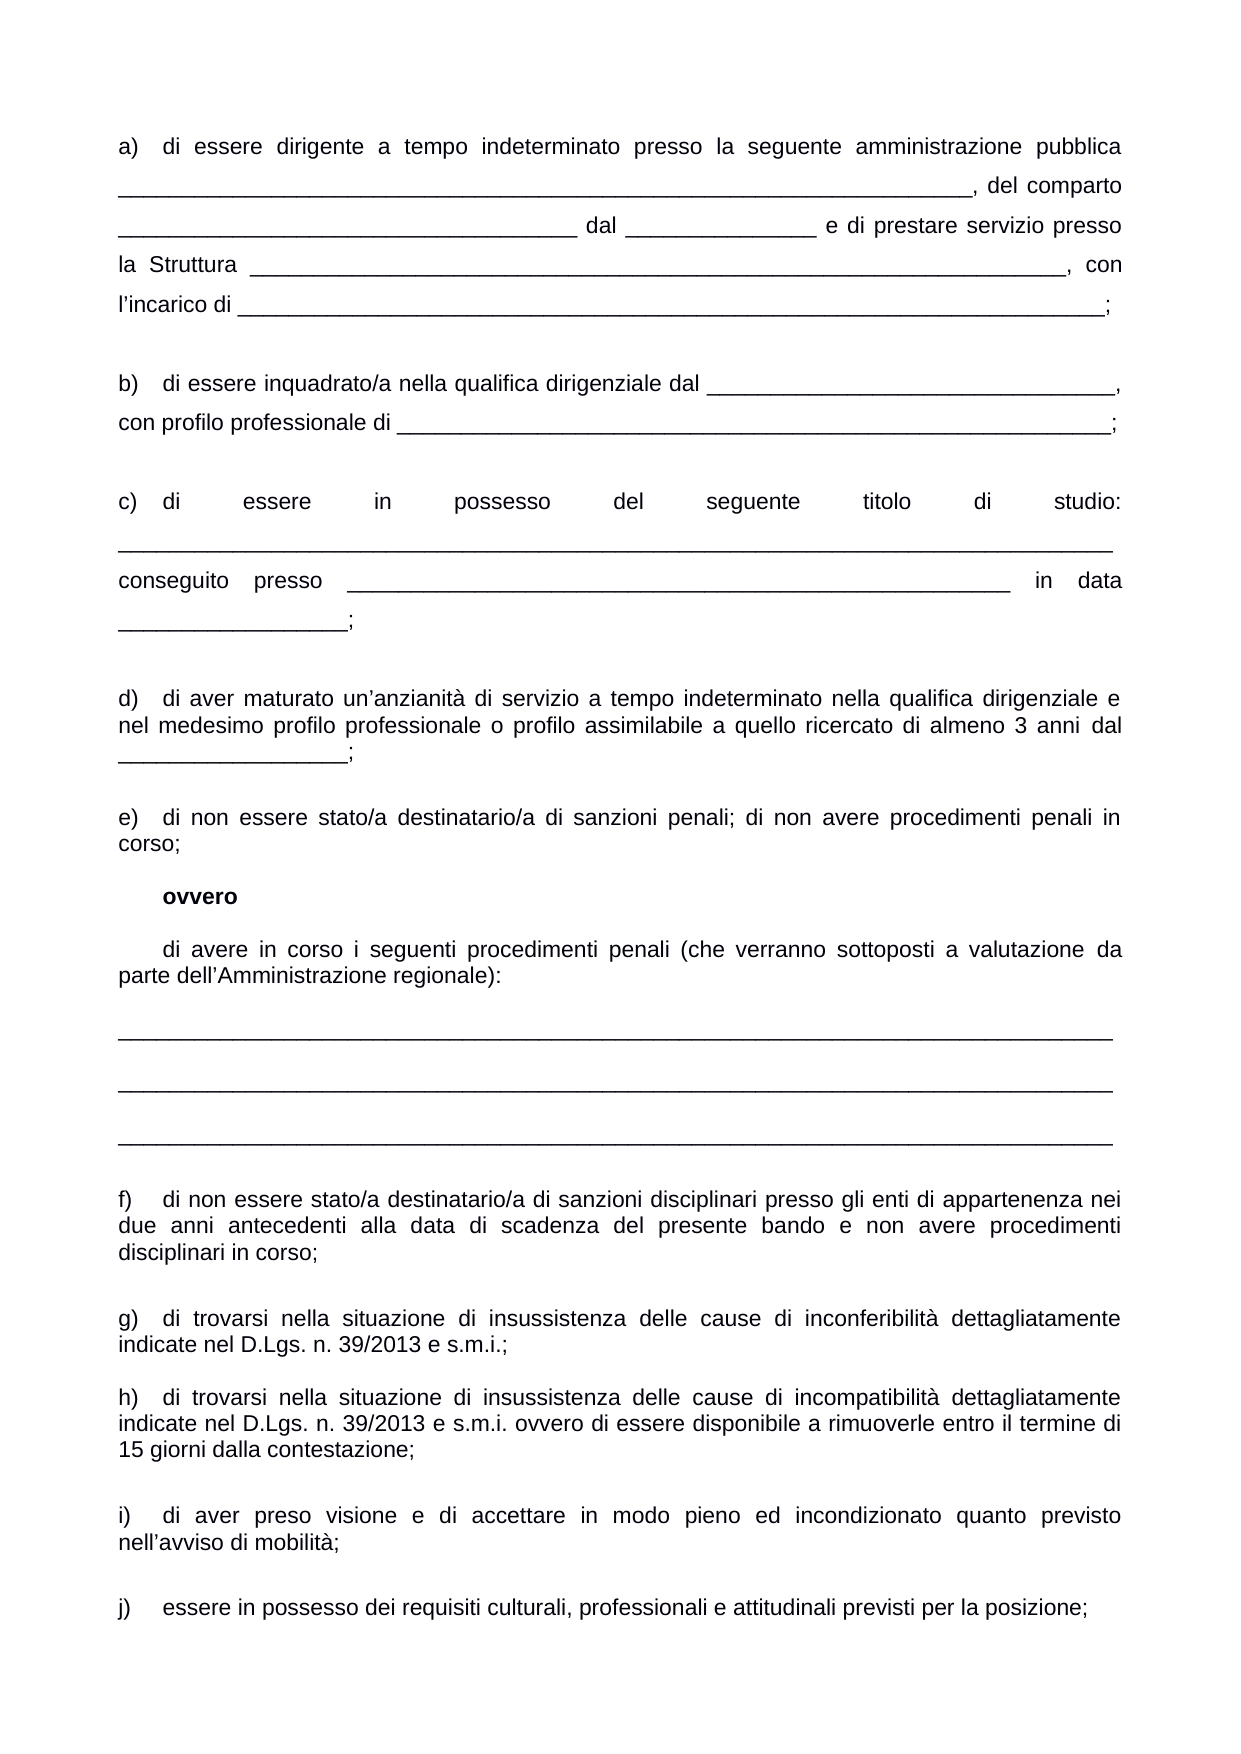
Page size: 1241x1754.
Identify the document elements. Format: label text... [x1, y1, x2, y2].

list di non essere stato/a destinatario/a di sanzioni penali; di non avere procedimenti penali in corso; [118, 804, 1122, 857]
text ______________________________________________________________________________ [118, 1067, 1122, 1094]
list di essere inquadrato/a nella qualifica dirigenziale dal ________________________________, con profilo professionale di ________________________________________________________; [118, 369, 1122, 435]
list di essere in possesso del seguente titolo di studio: ______________________________________________________________________________conseguito presso ____________________________________________________ in data __________________; [118, 488, 1122, 633]
text ______________________________________________________________________________ [118, 1120, 1122, 1146]
list di aver maturato un’anzianità di servizio a tempo indeterminato nella qualifica dirigenziale e nel medesimo profilo professionale o profilo assimilabile a quello ricercato di almeno 3 anni dal __________________; [118, 685, 1122, 764]
list di trovarsi nella situazione di insussistenza delle cause di incompatibilità dettagliatamente indicate nel D.Lgs. n. 39/2013 e s.m.i. ovvero di essere disponibile a rimuoverle entro il termine di 15 giorni dalla contestazione; [118, 1383, 1122, 1463]
list essere in possesso dei requisiti culturali, professionali e attitudinali previsti per la posizione; [118, 1594, 1122, 1621]
text ovvero [118, 883, 1122, 909]
list di trovarsi nella situazione di insussistenza delle cause di inconferibilità dettagliatamente indicate nel D.Lgs. n. 39/2013 e s.m.i.; [118, 1304, 1122, 1357]
text di avere in corso i seguenti procedimenti penali (che verranno sottoposti a valutazione da parte dell’Amministrazione regionale): [118, 936, 1122, 988]
list di non essere stato/a destinatario/a di sanzioni disciplinari presso gli enti di appartenenza nei due anni antecedenti alla data di scadenza del presente bando e non avere procedimenti disciplinari in corso; [118, 1186, 1122, 1265]
list di aver preso visione e di accettare in modo pieno ed incondizionato quanto previsto nell’avviso di mobilità; [118, 1502, 1122, 1555]
list di essere dirigente a tempo indeterminato presso la seguente amministrazione pubblica ___________________________________________________________________, del comparto ____________________________________ dal _______________ e di prestare servizio presso la Struttura ________________________________________________________________, con l’incarico di ____________________________________________________________________; [118, 133, 1122, 317]
text ______________________________________________________________________________ [118, 1015, 1122, 1041]
